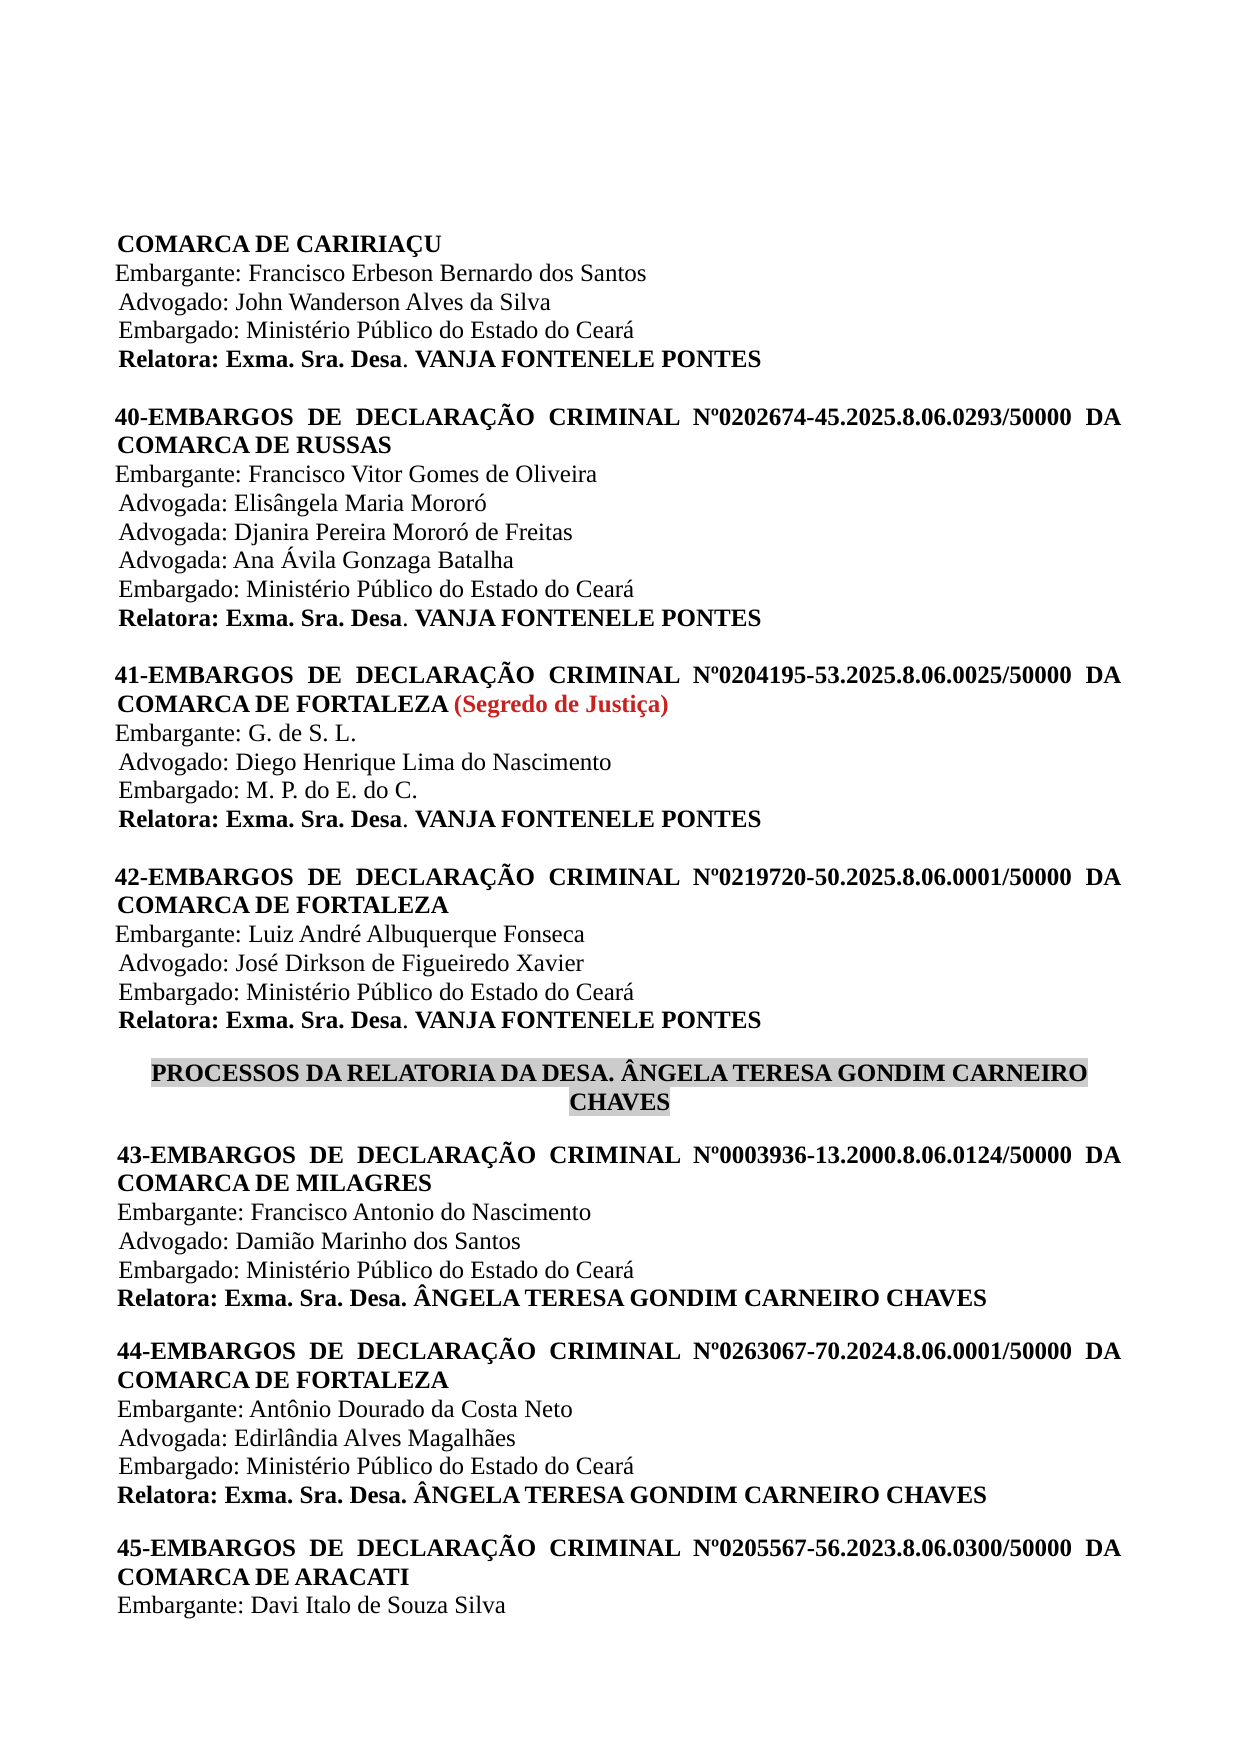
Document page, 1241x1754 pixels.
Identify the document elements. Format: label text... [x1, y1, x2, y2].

text Embargante: Luiz André Albuquerque Fonseca [114, 919, 1122, 948]
text Advogada: Elisângela Maria Mororó [118, 488, 1122, 517]
text Embargado: Ministério Público do Estado do Ceará [118, 977, 1122, 1005]
text 44-EMBARGOS DE DECLARAÇÃO CRIMINAL Nº0263067-70.2024.8.06.0001/50000 DA COMARCA DE FORTALEZA [117, 1336, 1122, 1394]
text 40-EMBARGOS DE DECLARAÇÃO CRIMINAL Nº0202674-45.2025.8.06.0293/50000 DA COMARCA DE RUSSAS [114, 402, 1122, 459]
text Advogado: Damião Marinho dos Santos [118, 1226, 1122, 1255]
text 41-EMBARGOS DE DECLARAÇÃO CRIMINAL Nº0204195-53.2025.8.06.0025/50000 DA COMARCA DE FORTALEZA (Segredo de Justiça) [114, 660, 1122, 718]
text 42-EMBARGOS DE DECLARAÇÃO CRIMINAL Nº0219720-50.2025.8.06.0001/50000 DA COMARCA DE FORTALEZA [114, 862, 1122, 919]
text Embargado: Ministério Público do Estado do Ceará [118, 1451, 1122, 1480]
text Embargado: Ministério Público do Estado do Ceará [118, 315, 1122, 344]
text PROCESSOS DA RELATORIA DA DESA. ÂNGELA TERESA GONDIM CARNEIRO CHAVES [117, 1058, 1122, 1116]
text Embargante: Francisco Antonio do Nascimento [117, 1197, 1122, 1226]
text Embargante: G. de S. L. [114, 718, 1122, 747]
text COMARCA DE CARIRIAÇU [114, 229, 1122, 258]
text Advogado: Diego Henrique Lima do Nascimento [118, 747, 1122, 775]
text Relatora: Exma. Sra. Desa. VANJA FONTENELE PONTES [118, 804, 1122, 833]
text Relatora: Exma. Sra. Desa. VANJA FONTENELE PONTES [118, 603, 1122, 632]
text Advogado: José Dirkson de Figueiredo Xavier [118, 948, 1122, 977]
text Advogado: John Wanderson Alves da Silva [118, 287, 1122, 315]
text Embargado: M. P. do E. do C. [118, 775, 1122, 804]
text Embargante: Davi Italo de Souza Silva [117, 1590, 1122, 1619]
text 45-EMBARGOS DE DECLARAÇÃO CRIMINAL Nº0205567-56.2023.8.06.0300/50000 DA COMARCA DE ARACATI [117, 1533, 1122, 1590]
text 43-EMBARGOS DE DECLARAÇÃO CRIMINAL Nº0003936-13.2000.8.06.0124/50000 DA COMARCA DE MILAGRES [117, 1140, 1122, 1197]
text Relatora: Exma. Sra. Desa. ÂNGELA TERESA GONDIM CARNEIRO CHAVES [117, 1283, 1122, 1312]
text Advogada: Djanira Pereira Mororó de Freitas [118, 517, 1122, 545]
text Relatora: Exma. Sra. Desa. VANJA FONTENELE PONTES [118, 344, 1122, 373]
text Embargante: Francisco Erbeson Bernardo dos Santos [114, 258, 1122, 287]
text Embargado: Ministério Público do Estado do Ceará [118, 574, 1122, 603]
text Embargante: Francisco Vitor Gomes de Oliveira [114, 459, 1122, 488]
text Advogada: Edirlândia Alves Magalhães [118, 1423, 1122, 1451]
text Relatora: Exma. Sra. Desa. ÂNGELA TERESA GONDIM CARNEIRO CHAVES [117, 1480, 1122, 1509]
text Relatora: Exma. Sra. Desa. VANJA FONTENELE PONTES [118, 1005, 1122, 1034]
text Embargado: Ministério Público do Estado do Ceará [118, 1255, 1122, 1283]
text Embargante: Antônio Dourado da Costa Neto [117, 1394, 1122, 1423]
text Advogada: Ana Ávila Gonzaga Batalha [118, 545, 1122, 574]
